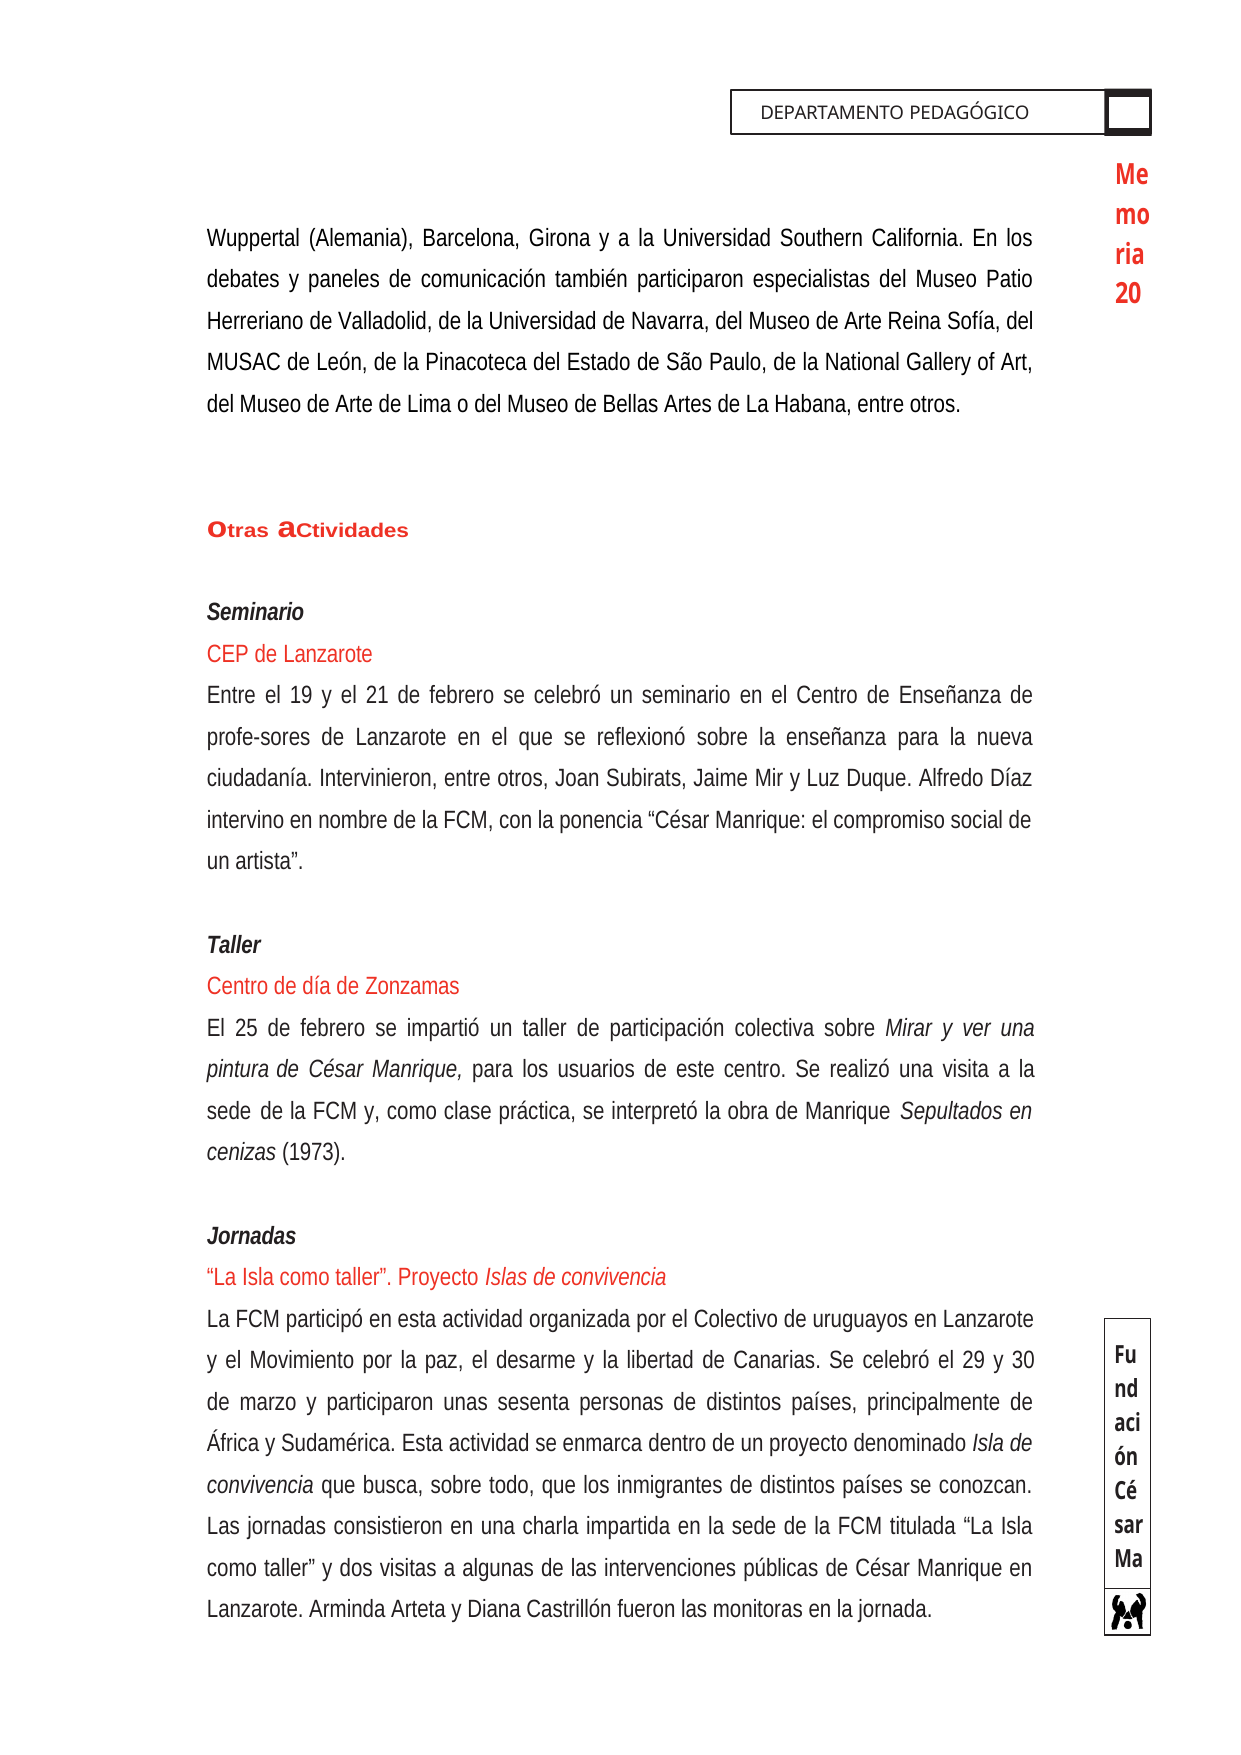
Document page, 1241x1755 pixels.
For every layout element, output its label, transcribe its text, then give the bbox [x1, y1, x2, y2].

text “La Isla como taller”. Proyecto Islas de convivencia [207, 1262, 1063, 1291]
text Wuppertal (Alemania), Barcelona, Girona y a la Universidad Southern California. En los debates y paneles de comunicación también participaron especialistas del Museo Patio Herreriano de Valladolid, de la Universidad de Navarra, del Museo de Arte Reina Sofía, del MUSAC de León, de la Pinacoteca del Estado de São Paulo, de la National Gallery of Art, del Museo de Arte de Lima o del Museo de Bellas Artes de La Habana, entre otros. [207, 223, 1034, 417]
text La FCM participó en esta actividad organizada por el Colectivo de uruguayos en Lanzarote y el Movimiento por la paz, el desarme y la libertad de Canarias. Se celebró el 29 y 30 de marzo y participaron unas sesenta personas de distintos países, principalmente de África y Sudamérica. Esta actividad se enmarca dentro de un proyecto denominado Isla de convivencia que busca, sobre todo, que los inmigrantes de distintos países se conozcan. Las jornadas consistieron en una charla impartida en la sede de la FCM titulada “La Isla como taller” y dos visitas a algunas de las intervenciones públicas de César Manrique en Lanzarote. Arminda Arteta y Diana Castrillón fueron las monitoras en la jornada. [207, 1304, 1035, 1623]
text otras aCtividades [207, 510, 1063, 543]
subtitle Taller [207, 930, 1063, 958]
subtitle Jornadas [207, 1221, 1063, 1249]
text CEP de Lanzarote [207, 639, 1063, 667]
text Centro de día de Zonzamas [207, 971, 1063, 1000]
text El 25 de febrero se impartió un taller de participación colectiva sobre Mirar y ver una pintura de César Manrique, para los usuarios de este centro. Se realizó una visita a la sede de la FCM y, como clase práctica, se interpretó la obra de Manrique Sepultados en cenizas (1973). [207, 1013, 1035, 1166]
text Memoria 2008 [1115, 153, 1151, 306]
subtitle Seminario [207, 597, 1063, 626]
text Fundación César Manrique [1114, 1336, 1145, 1574]
text Entre el 19 y el 21 de febrero se celebró un seminario en el Centro de Enseñanza de profe-sores de Lanzarote en el que se reflexionó sobre la enseñanza para la nueva ciudadanía. Intervinieron, entre otros, Joan Subirats, Jaime Mir y Luz Duque. Alfredo Díaz intervino en nombre de la FCM, con la ponencia “César Manrique: el compromiso social de un artista”. [207, 680, 1034, 875]
